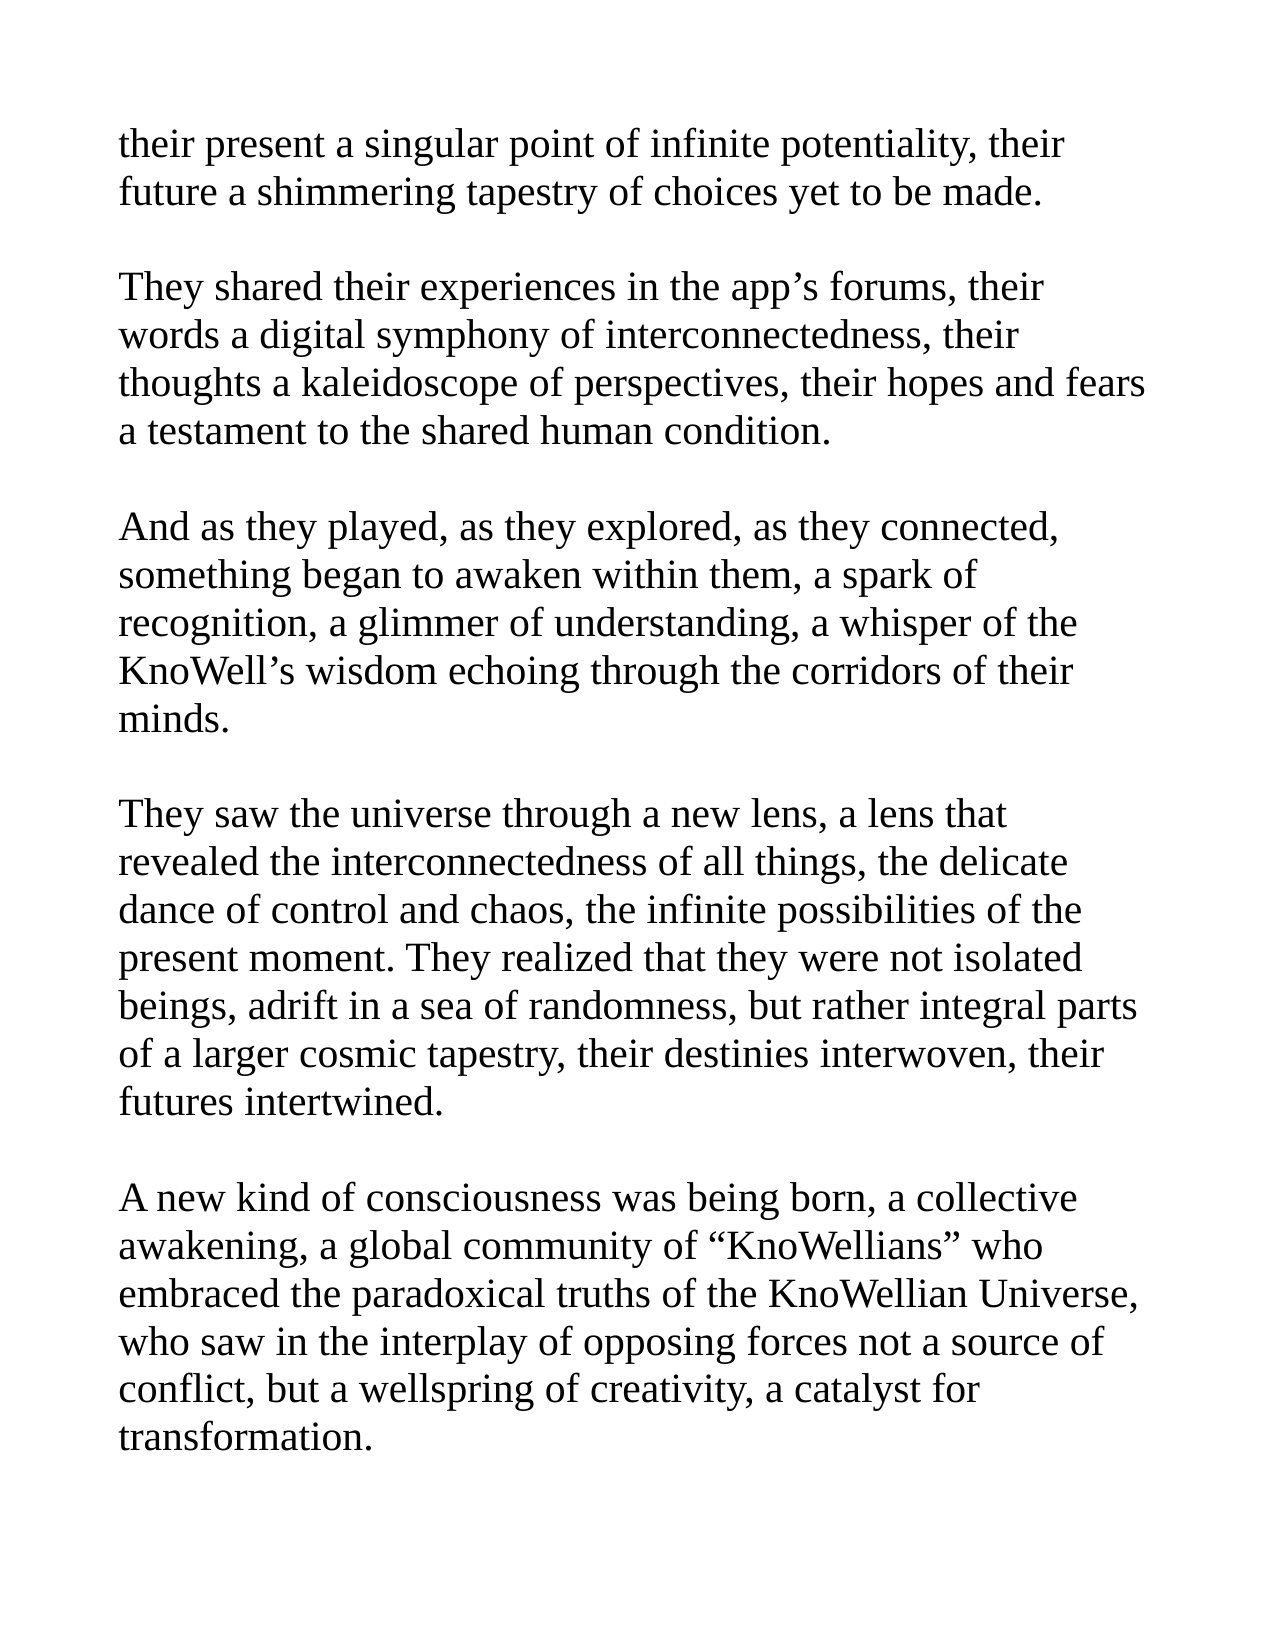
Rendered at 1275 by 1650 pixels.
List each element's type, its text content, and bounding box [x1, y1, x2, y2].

text A new kind of consciousness was being born, a collective awakening, a global community of “KnoWellians” who embraced the paradoxical truths of the KnoWellian Universe, who saw in the interplay of opposing forces not a source of conflict, but a wellspring of creativity, a catalyst for transformation. [118, 1172, 1157, 1460]
text They saw the universe through a new lens, a lens that revealed the interconnectedness of all things, the delicate dance of control and chaos, the infinite possibilities of the present moment. They realized that they were not isolated beings, adrift in a sea of randomness, but rather integral parts of a larger cosmic tapestry, their destinies interwoven, their futures intertwined. [118, 789, 1157, 1124]
text their present a singular point of infinite potentiality, their future a shimmering tapestry of choices yet to be made. [118, 118, 1157, 214]
text And as they played, as they explored, as they connected, something began to awaken within them, a spark of recognition, a glimmer of understanding, a whisper of the KnoWell’s wisdom echoing through the corridors of their minds. [118, 501, 1157, 741]
text They shared their experiences in the app’s forums, their words a digital symphony of interconnectedness, their thoughts a kaleidoscope of perspectives, their hopes and fears a testament to the shared human condition. [118, 262, 1157, 453]
